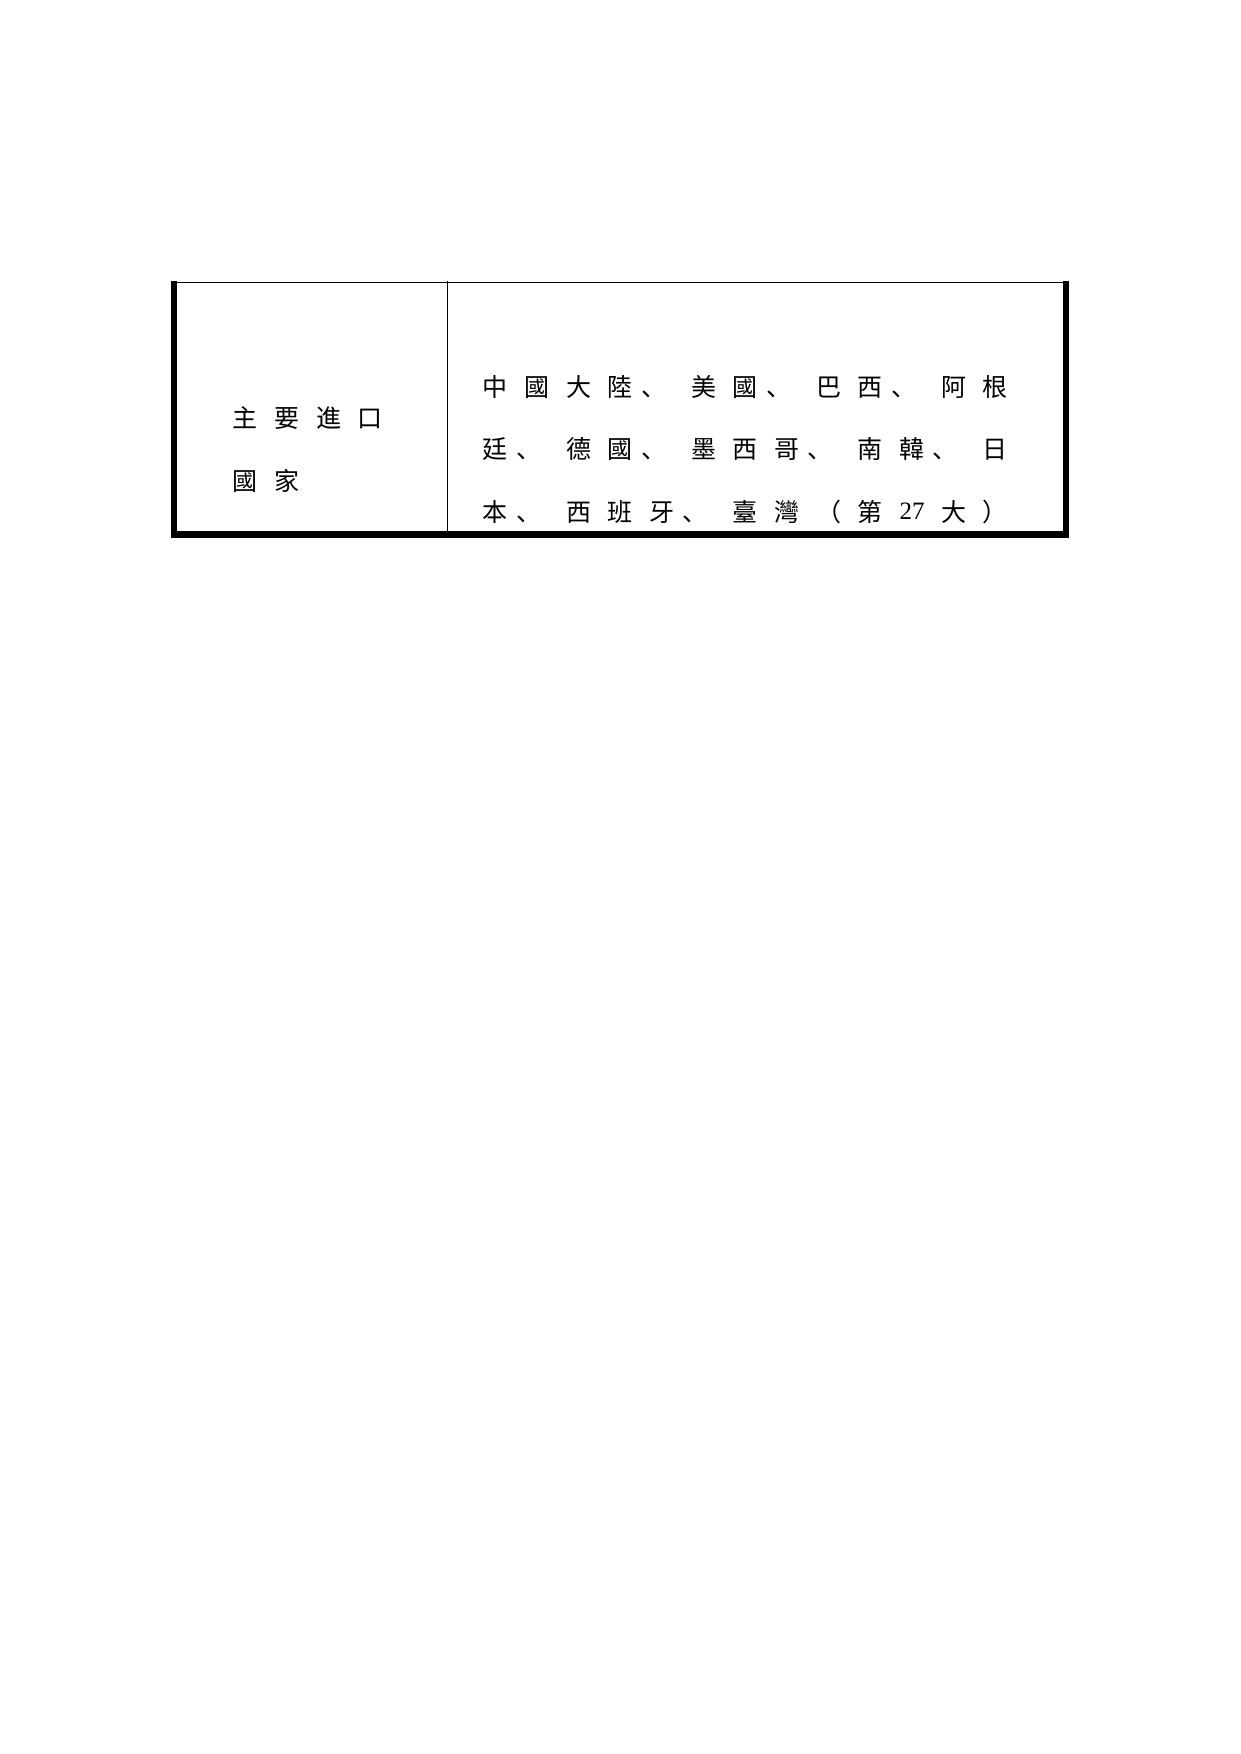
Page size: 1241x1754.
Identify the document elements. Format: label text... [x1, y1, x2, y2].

table_cell 主要進口國家 [177, 283, 447, 531]
table_cell 中國大陸、美國、巴西、阿根廷、德國、墨西哥、南韓、日本、西班牙、臺灣（第27大） [448, 283, 1063, 531]
